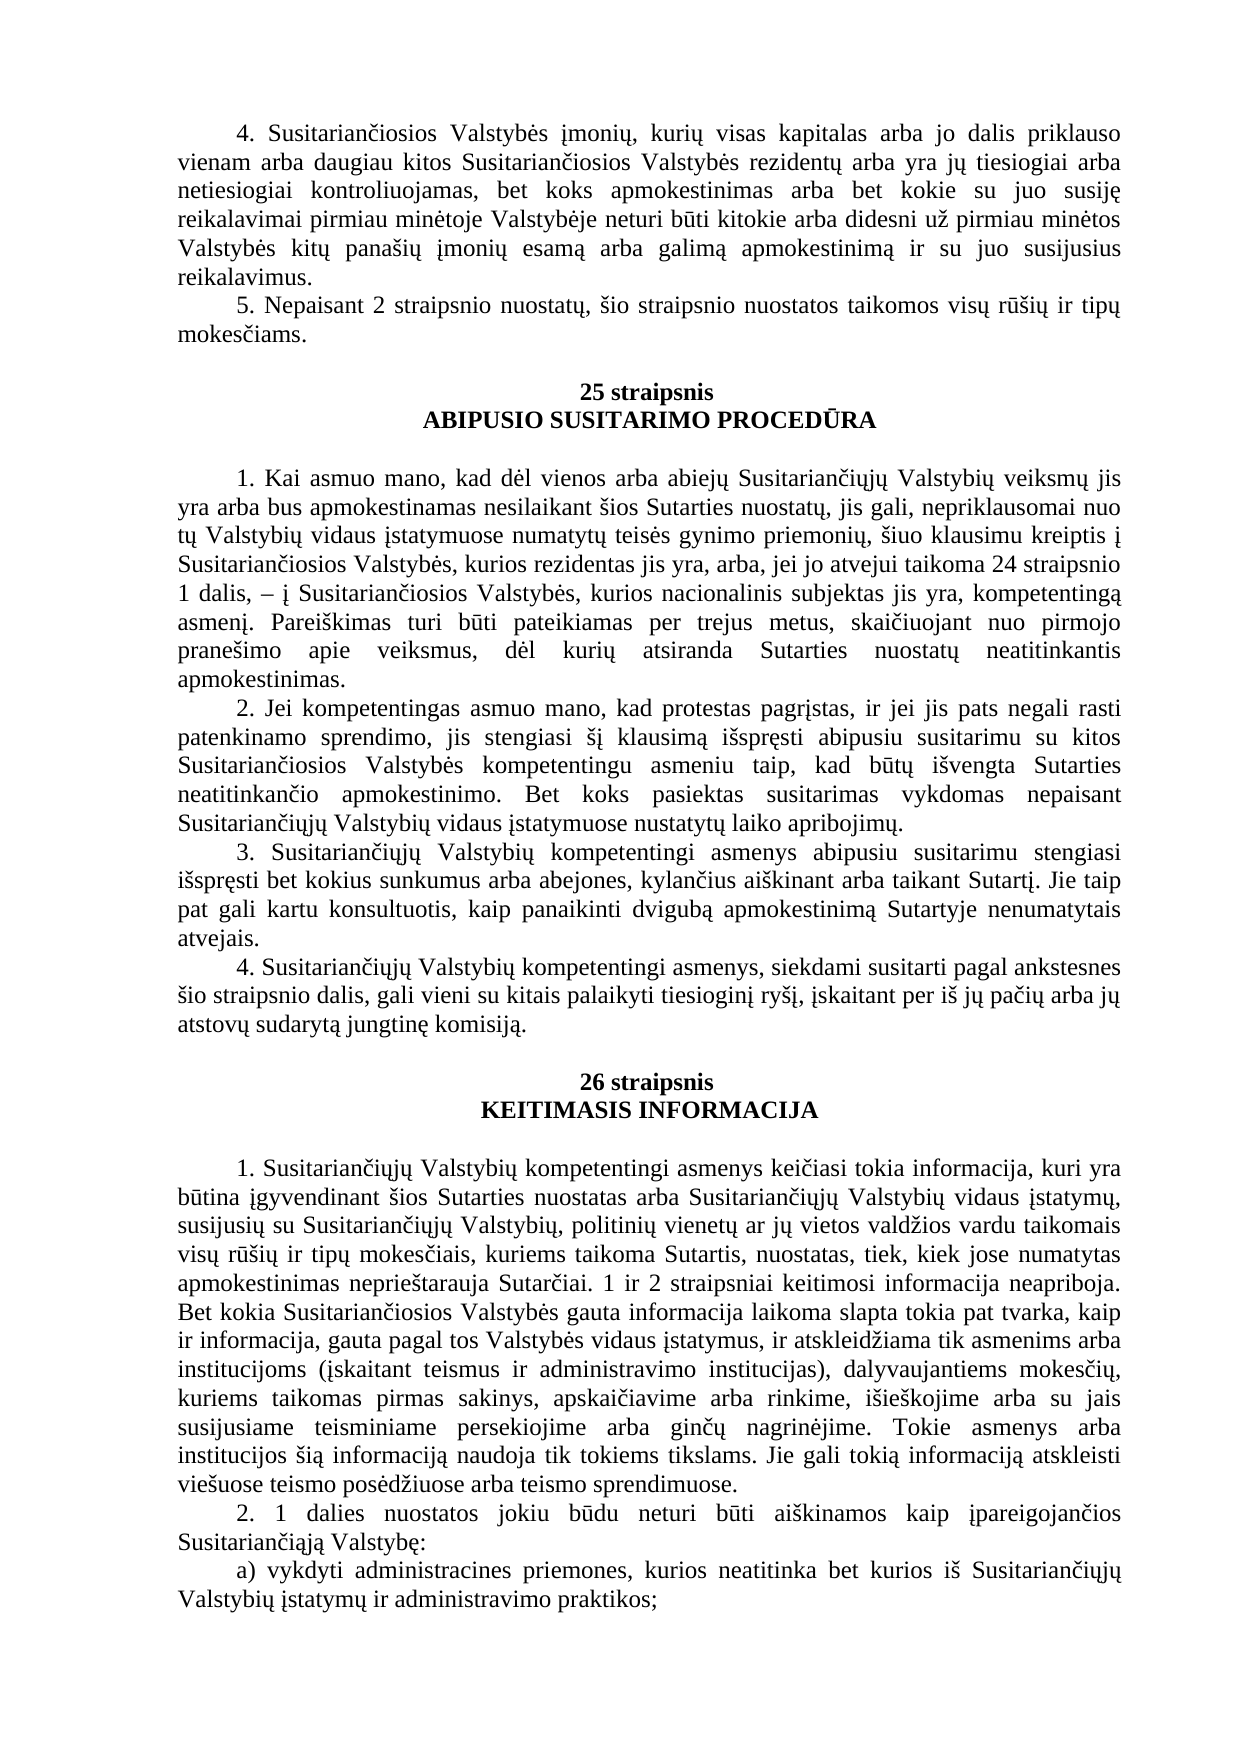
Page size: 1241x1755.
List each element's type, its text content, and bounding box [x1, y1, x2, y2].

text 5. Nepaisant 2 straipsnio nuostatų, šio straipsnio nuostatos taikomos visų rūšių ir tipų mokesčiams. [177, 291, 1122, 348]
text 25 straipsnis [177, 377, 1122, 406]
text 3. Susitariančiųjų Valstybių kompetentingi asmenys abipusiu susitarimu stengiasi išspręsti bet kokius sunkumus arba abejones, kylančius aiškinant arba taikant Sutartį. Jie taip pat gali kartu konsultuotis, kaip panaikinti dvigubą apmokestinimą Sutartyje nenumatytais atvejais. [177, 837, 1122, 952]
text 4. Susitariančiosios Valstybės įmonių, kurių visas kapitalas arba jo dalis priklauso vienam arba daugiau kitos Susitariančiosios Valstybės rezidentų arba yra jų tiesiogiai arba netiesiogiai kontroliuojamas, bet koks apmokestinimas arba bet kokie su juo susiję reikalavimai pirmiau minėtoje Valstybėje neturi būti kitokie arba didesni už pirmiau minėtos Valstybės kitų panašių įmonių esamą arba galimą apmokestinimą ir su juo susijusius reikalavimus. [177, 118, 1122, 291]
text 1. Kai asmuo mano, kad dėl vienos arba abiejų Susitariančiųjų Valstybių veiksmų jis yra arba bus apmokestinamas nesilaikant šios Sutarties nuostatų, jis gali, nepriklausomai nuo tų Valstybių vidaus įstatymuose numatytų teisės gynimo priemonių, šiuo klausimu kreiptis į Susitariančiosios Valstybės, kurios rezidentas jis yra, arba, jei jo atvejui taikoma 24 straipsnio 1 dalis, – į Susitariančiosios Valstybės, kurios nacionalinis subjektas jis yra, kompetentingą asmenį. Pareiškimas turi būti pateikiamas per trejus metus, skaičiuojant nuo pirmojo pranešimo apie veiksmus, dėl kurių atsiranda Sutarties nuostatų neatitinkantis apmokestinimas. [177, 463, 1122, 693]
text 2. 1 dalies nuostatos jokiu būdu neturi būti aiškinamos kaip įpareigojančios Susitariančiąją Valstybę: [177, 1498, 1122, 1556]
text 1. Susitariančiųjų Valstybių kompetentingi asmenys keičiasi tokia informacija, kuri yra būtina įgyvendinant šios Sutarties nuostatas arba Susitariančiųjų Valstybių vidaus įstatymų, susijusių su Susitariančiųjų Valstybių, politinių vienetų ar jų vietos valdžios vardu taikomais visų rūšių ir tipų mokesčiais, kuriems taikoma Sutartis, nuostatas, tiek, kiek jose numatytas apmokestinimas neprieštarauja Sutarčiai. 1 ir 2 straipsniai keitimosi informacija neapriboja. Bet kokia Susitariančiosios Valstybės gauta informacija laikoma slapta tokia pat tvarka, kaip ir informacija, gauta pagal tos Valstybės vidaus įstatymus, ir atskleidžiama tik asmenims arba institucijoms (įskaitant teismus ir administravimo institucijas), dalyvaujantiems mokesčių, kuriems taikomas pirmas sakinys, apskaičiavime arba rinkime, išieškojime arba su jais susijusiame teisminiame persekiojime arba ginčų nagrinėjime. Tokie asmenys arba institucijos šią informaciją naudoja tik tokiems tikslams. Jie gali tokią informaciją atskleisti viešuose teismo posėdžiuose arba teismo sprendimuose. [177, 1153, 1122, 1498]
text ABIPUSIO SUSITARIMO PROCEDŪRA [177, 406, 1122, 434]
text KEITIMASIS INFORMACIJA [177, 1096, 1122, 1124]
text a) vykdyti administracines priemones, kurios neatitinka bet kurios iš Susitariančiųjų Valstybių įstatymų ir administravimo praktikos; [177, 1556, 1122, 1613]
text 26 straipsnis [177, 1067, 1122, 1096]
text 2. Jei kompetentingas asmuo mano, kad protestas pagrįstas, ir jei jis pats negali rasti patenkinamo sprendimo, jis stengiasi šį klausimą išspręsti abipusiu susitarimu su kitos Susitariančiosios Valstybės kompetentingu asmeniu taip, kad būtų išvengta Sutarties neatitinkančio apmokestinimo. Bet koks pasiektas susitarimas vykdomas nepaisant Susitariančiųjų Valstybių vidaus įstatymuose nustatytų laiko apribojimų. [177, 693, 1122, 837]
text 4. Susitariančiųjų Valstybių kompetentingi asmenys, siekdami susitarti pagal ankstesnes šio straipsnio dalis, gali vieni su kitais palaikyti tiesioginį ryšį, įskaitant per iš jų pačių arba jų atstovų sudarytą jungtinę komisiją. [177, 952, 1122, 1038]
